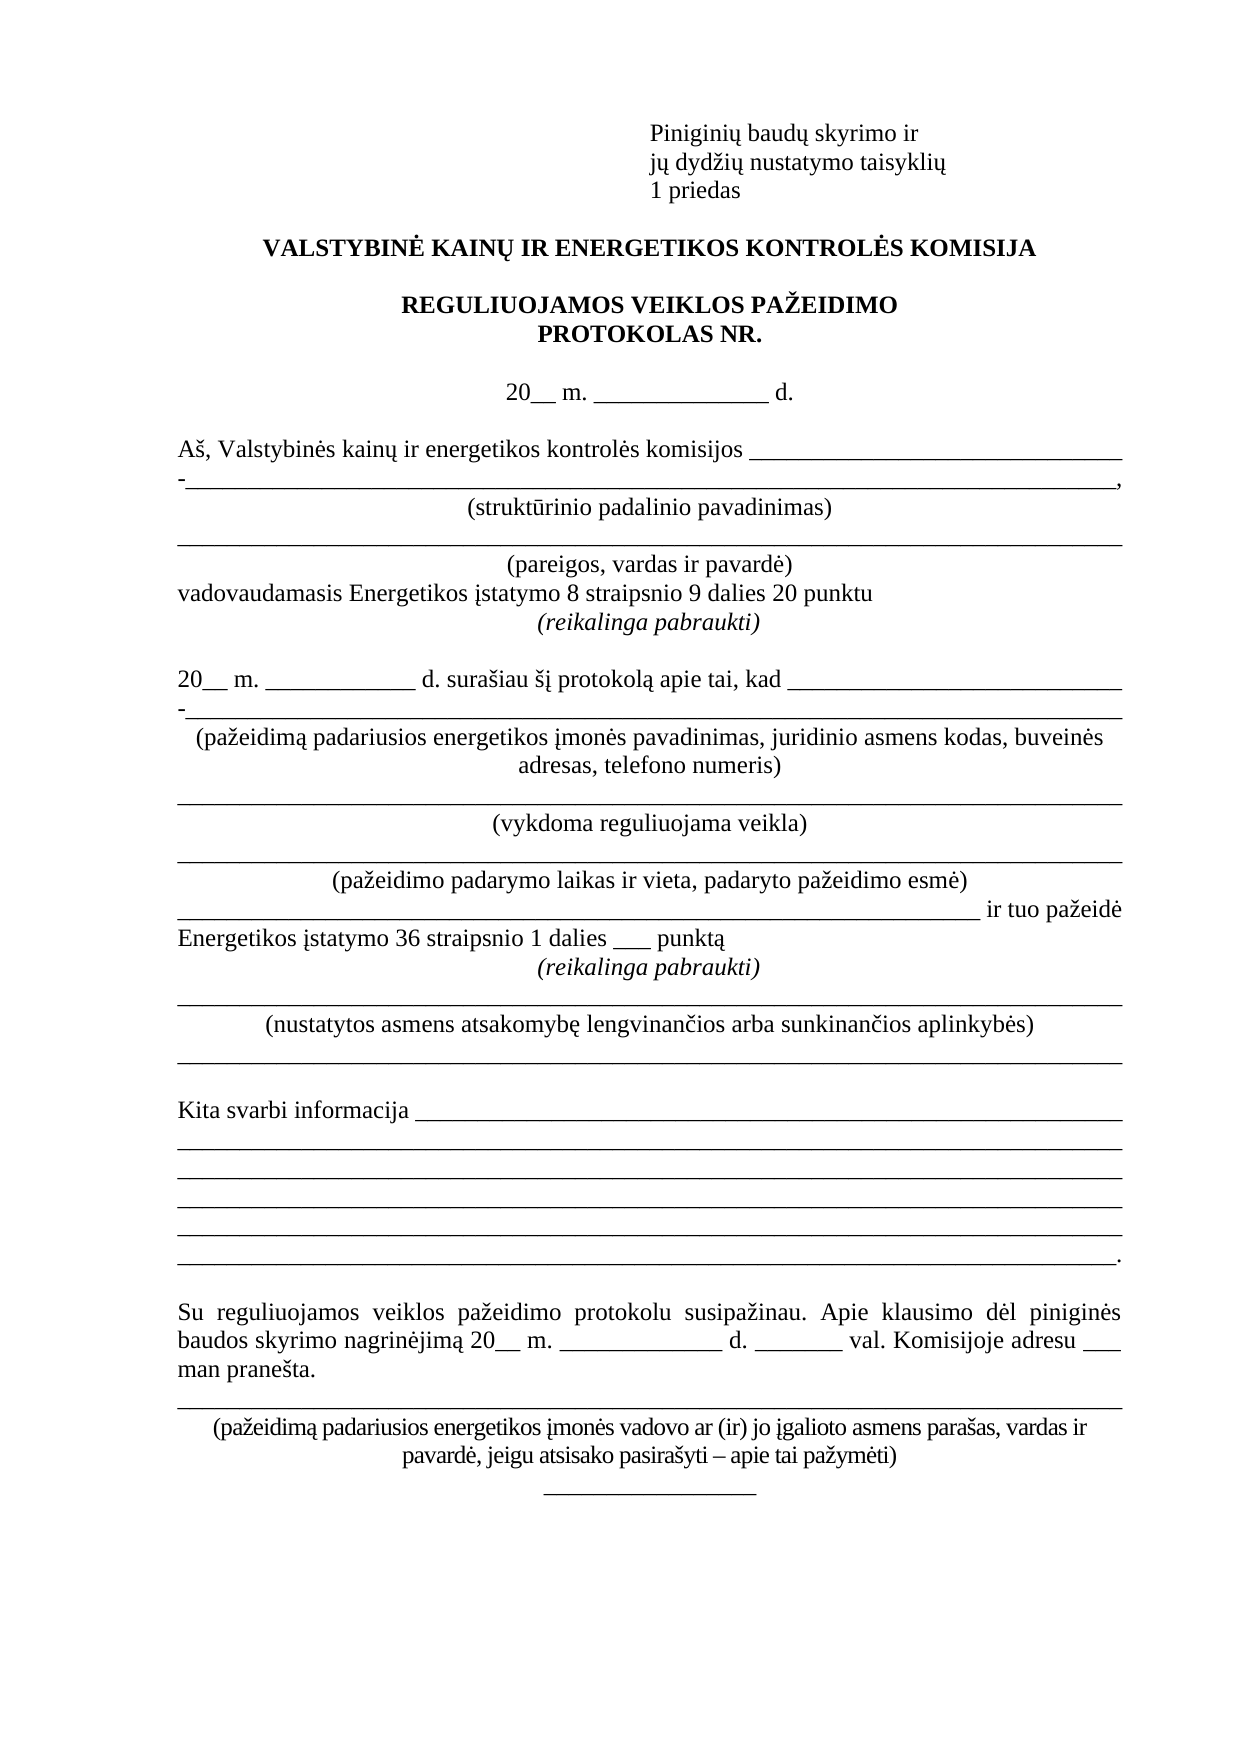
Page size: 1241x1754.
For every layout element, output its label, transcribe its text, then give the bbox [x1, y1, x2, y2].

text (pažeidimą padariusios energetikos įmonės pavadinimas, juridinio asmens kodas, buveinės adresas, telefono numeris) [177, 722, 1122, 779]
text (nustatytos asmens atsakomybę lengvinančios arba sunkinančios aplinkybės) [177, 1009, 1122, 1038]
text - [177, 693, 1122, 722]
text (reikalinga pabraukti) [177, 952, 1122, 981]
text (vykdoma reguliuojama veikla) [177, 808, 1122, 837]
text 20__ m. ____________ d. surašiau šį protokolą apie tai, kad [177, 664, 1122, 693]
text _ [177, 1153, 1122, 1178]
text 1 priedas [649, 176, 1122, 204]
text _ [177, 779, 1122, 804]
text _ [177, 1124, 1122, 1149]
text Energetikos įstatymo 36 straipsnio 1 dalies ___ punktą [177, 923, 1122, 952]
text _ [177, 1038, 1122, 1063]
text Piniginių baudų skyrimo ir [649, 118, 1122, 147]
text Kita svarbi informacija [177, 1096, 1122, 1124]
text VALSTYBINĖ KAINŲ IR ENERGETIKOS KONTROLĖS KOMISIJA [177, 233, 1122, 262]
text _________________ [177, 1469, 1122, 1498]
text 20__ m. ______________ d. [177, 377, 1122, 406]
text _ [177, 1383, 1122, 1408]
text (pažeidimą padariusios energetikos įmonės vadovo ar (ir) jo įgalioto asmens parašas, vardas ir pavardė, jeigu atsisako pasirašyti – apie tai pažymėti) [177, 1412, 1122, 1469]
text jų dydžių nustatymo taisyklių [649, 147, 1122, 176]
text _ [177, 1182, 1122, 1207]
text - , [177, 463, 1122, 492]
text _ [177, 1211, 1122, 1235]
text PROTOKOLAS NR. [177, 319, 1122, 348]
text (struktūrinio padalinio pavadinimas) [177, 492, 1122, 521]
text Su reguliuojamos veiklos pažeidimo protokolu susipažinau. Apie klausimo dėl piniginės baudos skyrimo nagrinėjimą 20__ m. _____________ d. _______ val. Komisijoje adresu ___ man pranešta. [177, 1297, 1122, 1383]
text (reikalinga pabraukti) [177, 607, 1122, 636]
text _ . [177, 1239, 1122, 1268]
text _ [177, 981, 1122, 1005]
text _ [177, 837, 1122, 862]
text (pažeidimo padarymo laikas ir vieta, padaryto pažeidimo esmė) [177, 866, 1122, 894]
text Aš, Valstybinės kainų ir energetikos kontrolės komisijos [177, 434, 1122, 463]
text vadovaudamasis Energetikos įstatymo 8 straipsnio 9 dalies 20 punktu [177, 578, 1122, 607]
text _ ir tuo pažeidė [177, 894, 1122, 923]
text _ [177, 521, 1122, 545]
text REGULIUOJAMOS VEIKLOS PAŽEIDIMO [177, 291, 1122, 319]
text (pareigos, vardas ir pavardė) [177, 549, 1122, 578]
